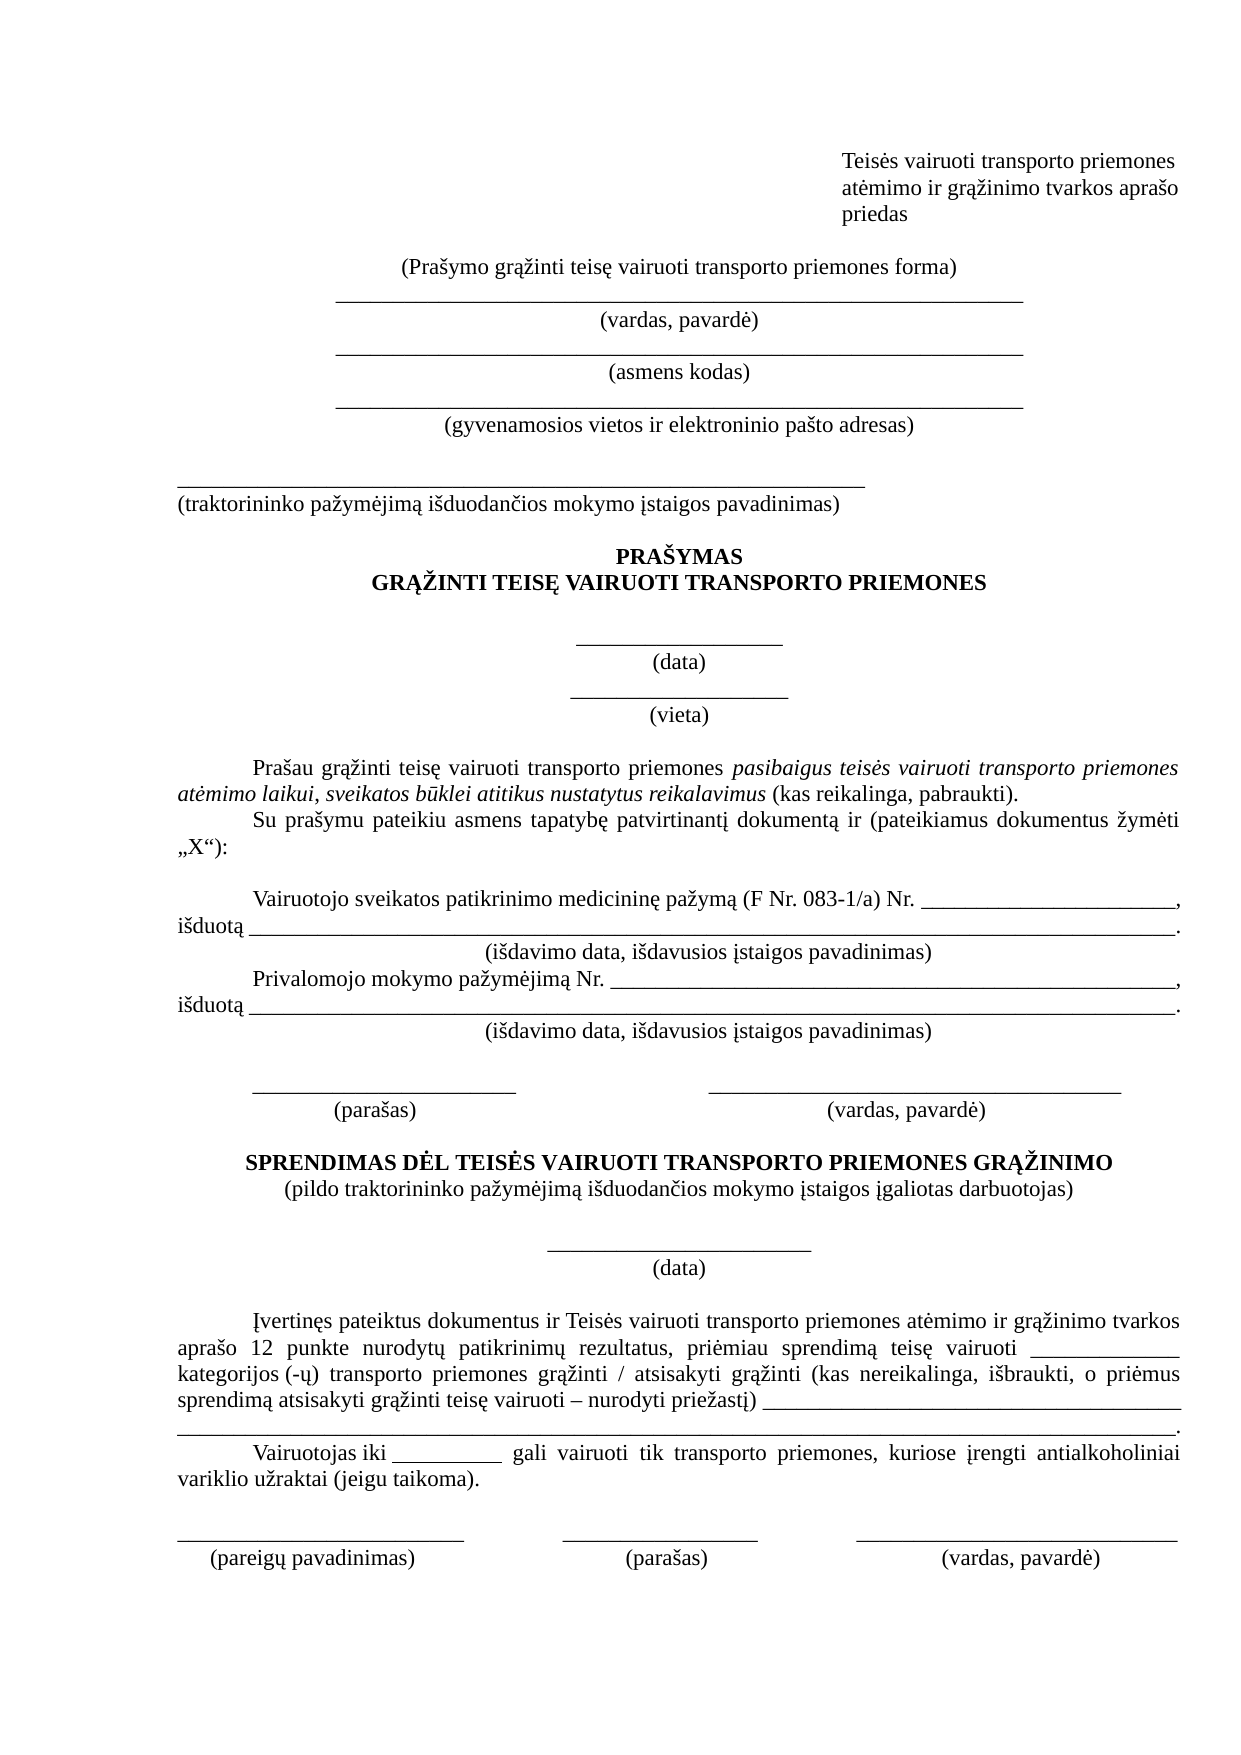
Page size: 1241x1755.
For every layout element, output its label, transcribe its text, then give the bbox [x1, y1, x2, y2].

text ____________________________________________________________ [177, 464, 1181, 490]
text _______________________ [177, 1228, 1181, 1254]
text ____________________________________________________________ [177, 385, 1181, 411]
text _________________________ _________________ ____________________________ [177, 1518, 1181, 1544]
text Privalomojo mokymo pažymėjimą Nr. , [177, 964, 1181, 991]
text Prašau grąžinti teisę vairuoti transporto priemones pasibaigus teisės vairuoti transporto priemones atėmimo laikui, sveikatos būklei atitikus nustatytus reikalavimus (kas reikalinga, pabraukti). [177, 754, 1181, 806]
text (asmens kodas) [177, 358, 1181, 385]
text priedas [842, 200, 1181, 227]
text __________________ [177, 622, 1181, 648]
text Įvertinęs pateiktus dokumentus ir Teisės vairuoti transporto priemones atėmimo ir grąžinimo tvarkos aprašo 12 punkte nurodytų patikrinimų rezultatus, priėmiau sprendimą teisę vairuoti _____________ kategorijos (-ų) transporto priemones grąžinti / atsisakyti grąžinti (kas nereikalinga, išbraukti, o priėmus sprendimą atsisakyti grąžinti teisę vairuoti – nurodyti priežastį) [177, 1307, 1181, 1413]
text (data) [177, 648, 1181, 675]
text (gyvenamosios vietos ir elektroninio pašto adresas) [177, 411, 1181, 437]
text (išdavimo data, išdavusios įstaigos pavadinimas) [177, 1017, 1181, 1044]
text (pildo traktorininko pažymėjimą išduodančios mokymo įstaigos įgaliotas darbuotojas) [177, 1175, 1181, 1202]
text (traktorininko pažymėjimą išduodančios mokymo įstaigos pavadinimas) [177, 490, 1181, 517]
text PRAŠYMAS [177, 543, 1181, 569]
text (data) [177, 1254, 1181, 1281]
text GRĄŽINTI TEISĘ VAIRUOTI TRANSPORTO PRIEMONES [177, 569, 1181, 596]
text Vairuotojas iki gali vairuoti tik transporto priemones, kuriose įrengti antialkoholiniai variklio užraktai (jeigu taikoma). [177, 1439, 1181, 1492]
text ___________________ [177, 675, 1181, 701]
text ____________________________________________________________ [177, 332, 1181, 358]
text (parašas) (vardas, pavardė) [177, 1096, 1181, 1123]
text (Prašymo grąžinti teisę vairuoti transporto priemones forma) [177, 253, 1181, 279]
text (išdavimo data, išdavusios įstaigos pavadinimas) [177, 938, 1181, 964]
text Vairuotojo sveikatos patikrinimo medicininę pažymą (F Nr. 083-1/a) Nr. , [177, 886, 1181, 912]
text ____________________________________________________________ [177, 279, 1181, 306]
text SPRENDIMAS DĖL TEISĖS VAIRUOTI TRANSPORTO PRIEMONES GRĄŽINIMO [177, 1149, 1181, 1175]
text Su prašymu pateikiu asmens tapatybę patvirtinantį dokumentą ir (pateikiamus dokumentus žymėti „X“): [177, 806, 1181, 859]
text Teisės vairuoti transporto priemones [842, 148, 1181, 174]
text atėmimo ir grąžinimo tvarkos aprašo [842, 174, 1181, 200]
text _______________________ ____________________________________ [177, 1070, 1181, 1096]
text išduotą . [177, 991, 1181, 1017]
text išduotą . [177, 912, 1181, 938]
text . [177, 1413, 1181, 1439]
text (vieta) [177, 701, 1181, 727]
text (pareigų pavadinimas) (parašas) (vardas, pavardė) [177, 1544, 1181, 1571]
text (vardas, pavardė) [177, 306, 1181, 332]
